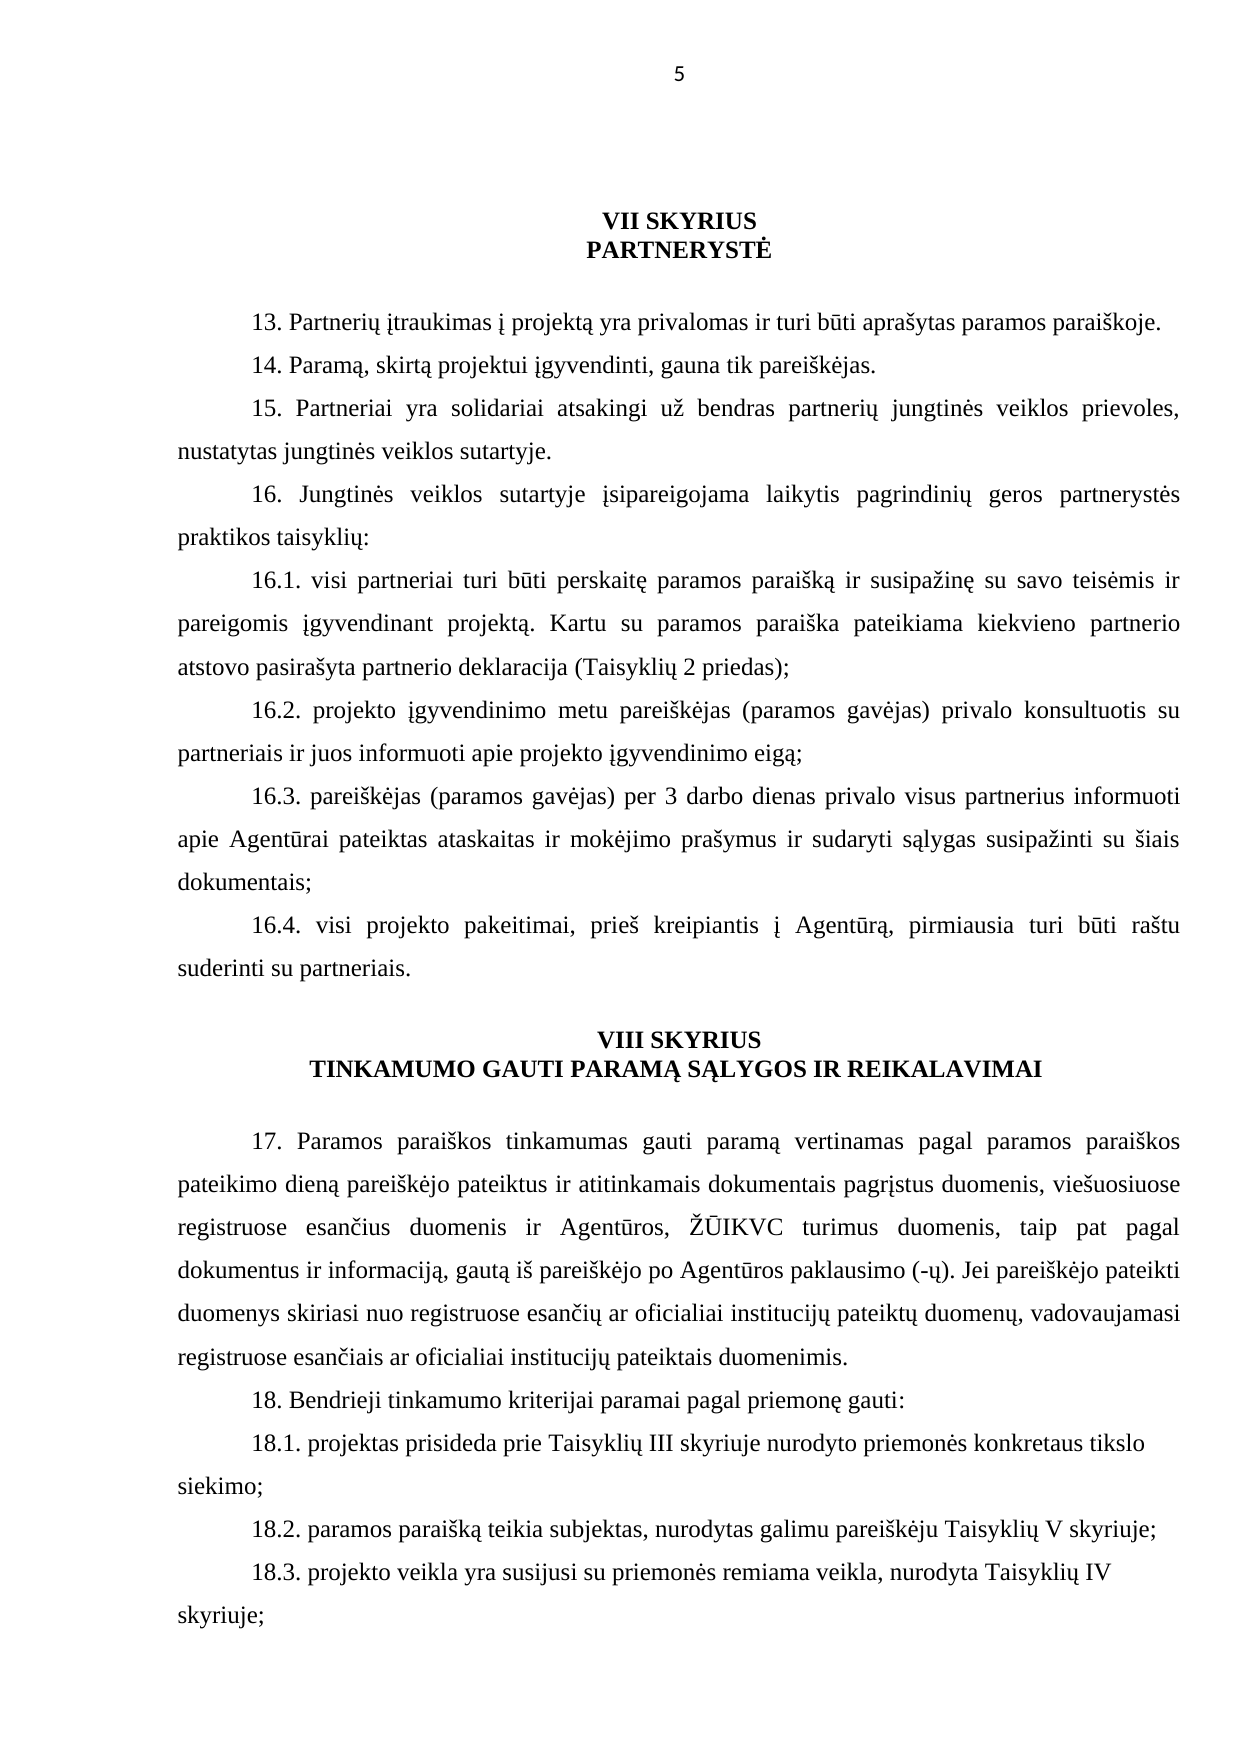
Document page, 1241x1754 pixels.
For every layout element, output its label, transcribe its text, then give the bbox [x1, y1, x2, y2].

text 16.3. pareiškėjas (paramos gavėjas) per 3 darbo dienas privalo visus partnerius informuoti apie Agentūrai pateiktas ataskaitas ir mokėjimo prašymus ir sudaryti sąlygas susipažinti su šiais dokumentais; [177, 781, 1181, 896]
text 13. Partnerių įtraukimas į projektą yra privalomas ir turi būti aprašytas paramos paraiškoje. [177, 307, 1181, 335]
text 16. Jungtinės veiklos sutartyje įsipareigojama laikytis pagrindinių geros partnerystės praktikos taisyklių: [177, 479, 1181, 551]
text 18. Bendrieji tinkamumo kriterijai paramai pagal priemonę gauti: [177, 1385, 1181, 1413]
text 18.2. paramos paraišką teikia subjektas, nurodytas galimu pareiškėju Taisyklių V skyriuje; [177, 1514, 1181, 1543]
text 16.1. visi partneriai turi būti perskaitę paramos paraišką ir susipažinę su savo teisėmis ir pareigomis įgyvendinant projektą. Kartu su paramos paraiška pateikiama kiekvieno partnerio atstovo pasirašyta partnerio deklaracija (Taisyklių 2 priedas); [177, 565, 1181, 680]
text 17. Paramos paraiškos tinkamumas gauti paramą vertinamas pagal paramos paraiškos pateikimo dieną pareiškėjo pateiktus ir atitinkamais dokumentais pagrįstus duomenis, viešuosiuose registruose esančius duomenis ir Agentūros, ŽŪIKVC turimus duomenis, taip pat pagal dokumentus ir informaciją, gautą iš pareiškėjo po Agentūros paklausimo (-ų). Jei pareiškėjo pateikti duomenys skiriasi nuo registruose esančių ar oficialiai institucijų pateiktų duomenų, vadovaujamasi registruose esančiais ar oficialiai institucijų pateiktais duomenimis. [177, 1126, 1181, 1370]
text 18.3. projekto veikla yra susijusi su priemonės remiama veikla, nurodyta Taisyklių IV skyriuje; [177, 1557, 1181, 1629]
text 18.1. projektas prisideda prie Taisyklių III skyriuje nurodyto priemonės konkretaus tikslo siekimo; [177, 1428, 1181, 1500]
text 16.4. visi projekto pakeitimai, prieš kreipiantis į Agentūrą, pirmiausia turi būti raštu suderinti su partneriais. [177, 910, 1181, 982]
text 16.2. projekto įgyvendinimo metu pareiškėjas (paramos gavėjas) privalo konsultuotis su partneriais ir juos informuoti apie projekto įgyvendinimo eigą; [177, 695, 1181, 767]
text 14. Paramą, skirtą projektui įgyvendinti, gauna tik pareiškėjas. [177, 350, 1181, 378]
text TINKAMUMO GAUTI PARAMĄ SĄLYGOS IR REIKALAVIMAI [177, 1054, 1181, 1083]
text VIII SKYRIUS [177, 1025, 1181, 1054]
text VII SKYRIUS [177, 206, 1181, 235]
text 15. Partneriai yra solidariai atsakingi už bendras partnerių jungtinės veiklos prievoles, nustatytas jungtinės veiklos sutartyje. [177, 393, 1181, 465]
text PARTNERYSTĖ [177, 235, 1181, 263]
